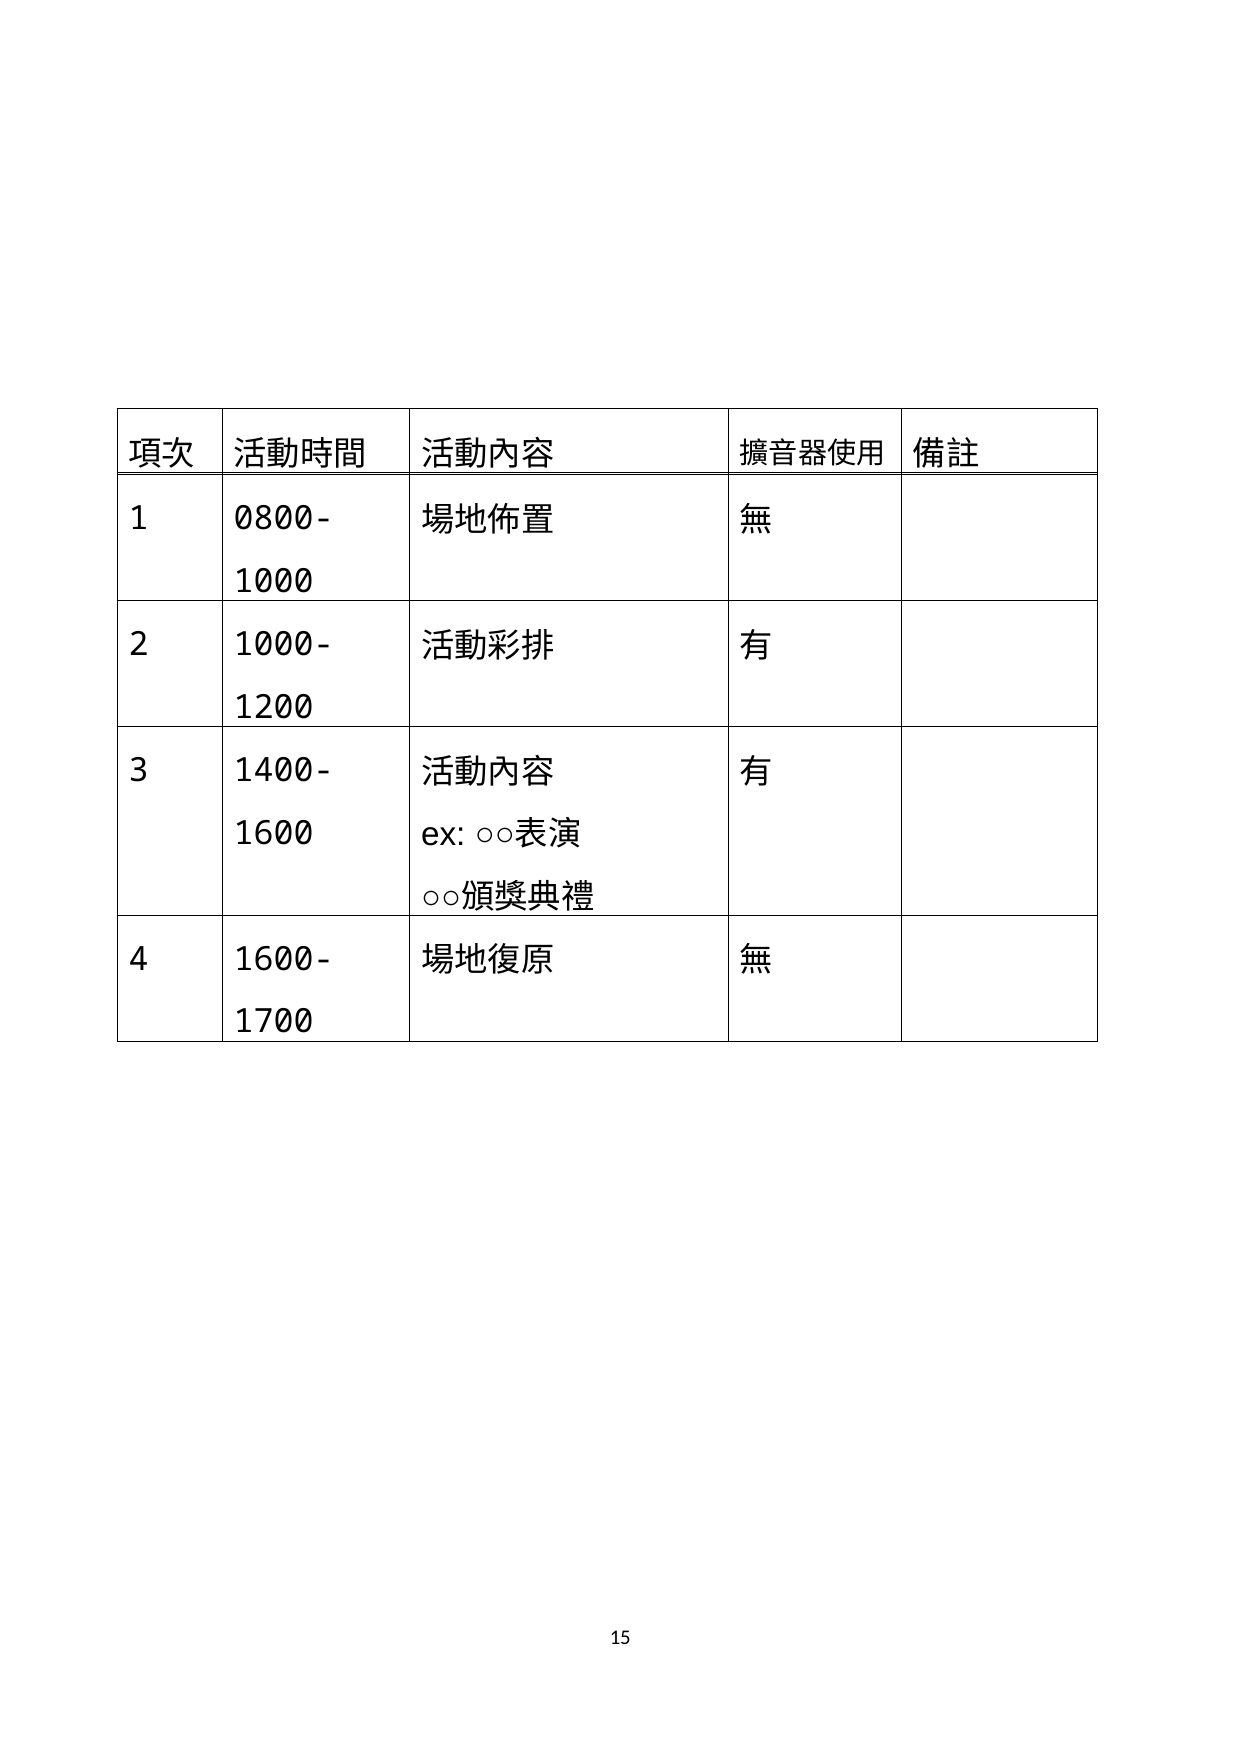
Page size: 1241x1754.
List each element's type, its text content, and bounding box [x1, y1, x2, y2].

table_cell [902, 601, 1097, 726]
table_header 擴音器使用 [729, 409, 901, 472]
table_cell 無 [729, 475, 901, 600]
table_header 活動內容 [410, 409, 728, 472]
table_cell 場地復原 [410, 916, 728, 1041]
table_cell [902, 727, 1097, 914]
table_cell 無 [729, 916, 901, 1041]
table_cell 4 [118, 916, 222, 1041]
table_cell 有 [729, 601, 901, 726]
table_cell 1 [118, 475, 222, 600]
table_cell 3 [118, 727, 222, 914]
table_cell 有 [729, 727, 901, 914]
table_cell 1000-1200 [223, 601, 409, 726]
table_cell 活動內容 ex: ○○表演 ○○頒獎典禮 [410, 727, 728, 914]
table_header 活動時間 [223, 409, 409, 472]
table_cell 場地佈置 [410, 475, 728, 600]
table_cell 1600-1700 [223, 916, 409, 1041]
table_cell 0800-1000 [223, 475, 409, 600]
table_header 項次 [118, 409, 222, 472]
table_header 備註 [902, 409, 1097, 472]
table_cell [902, 475, 1097, 600]
table_cell 2 [118, 601, 222, 726]
table_cell 活動彩排 [410, 601, 728, 726]
table_cell 1400-1600 [223, 727, 409, 914]
table_cell [902, 916, 1097, 1041]
